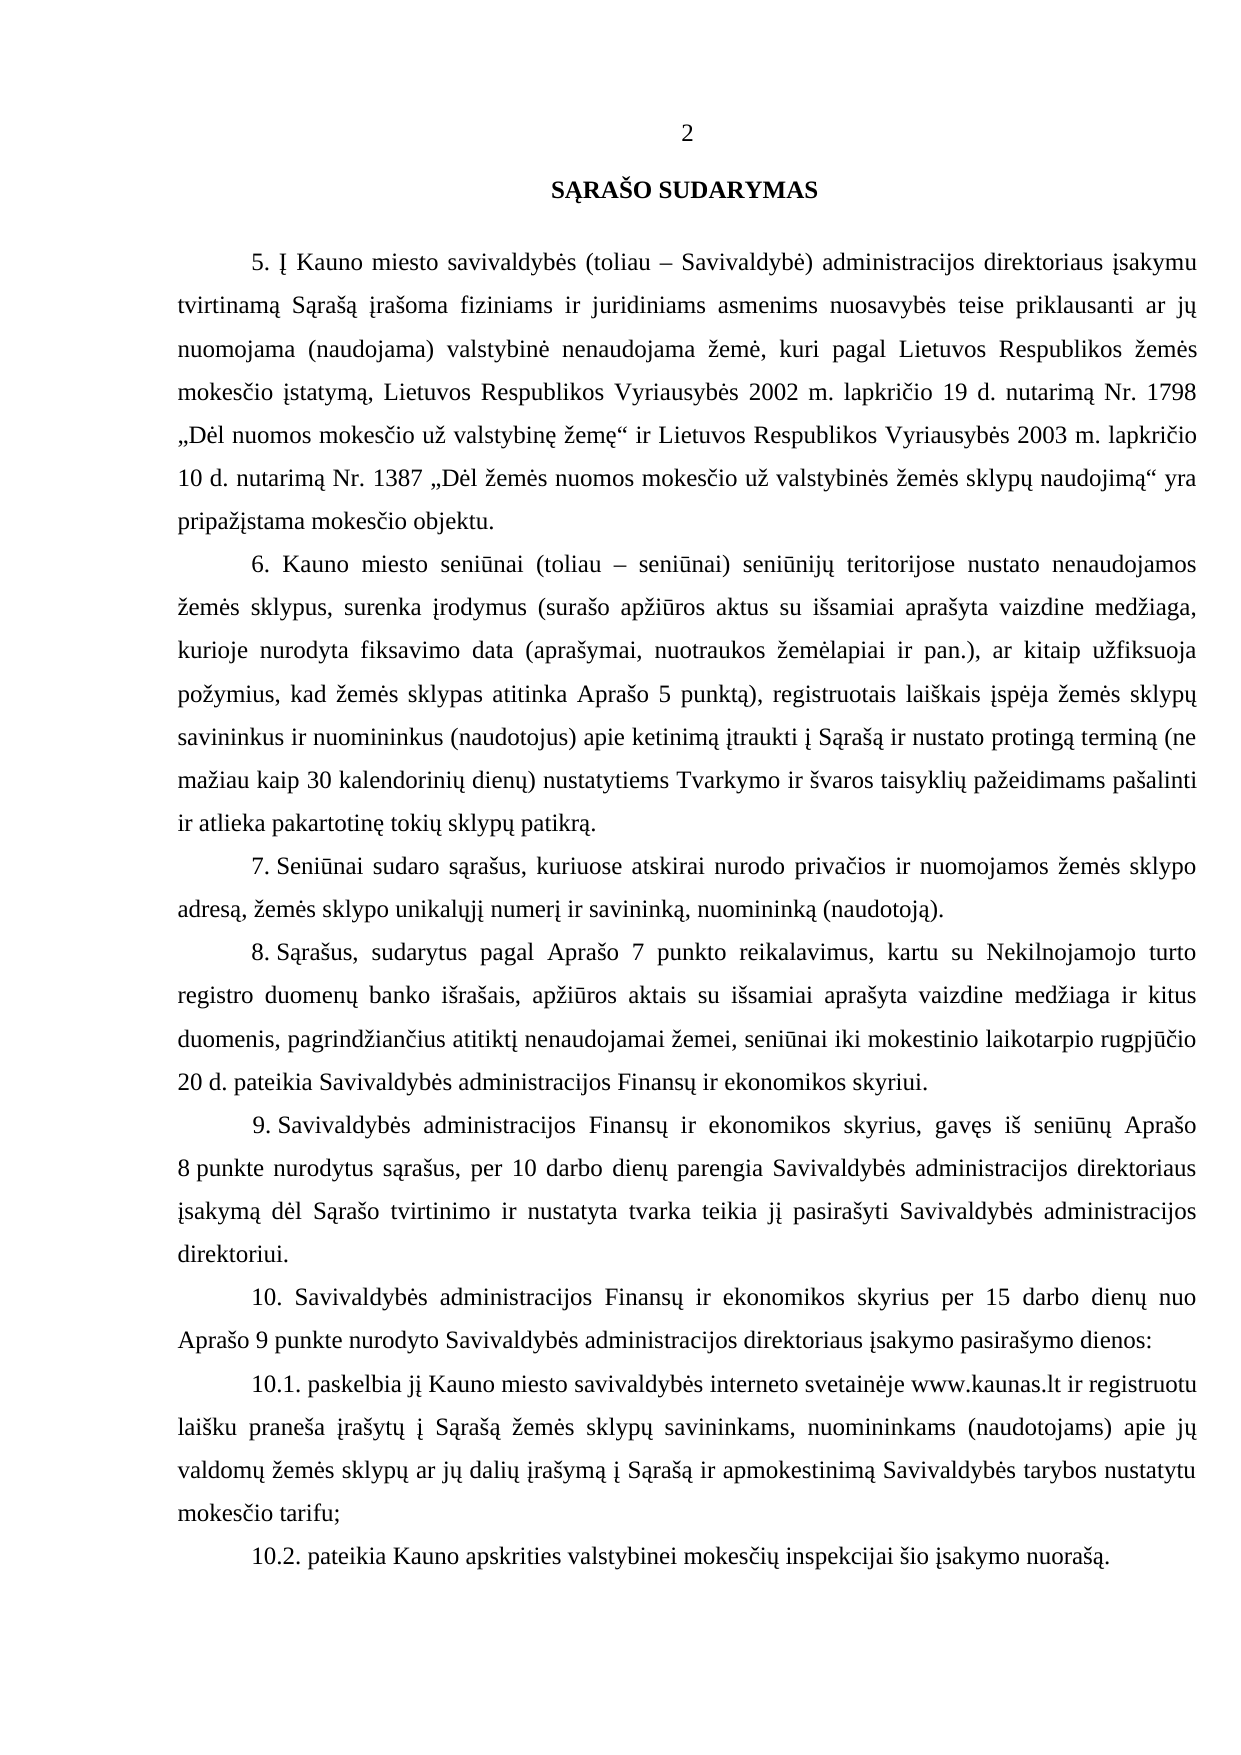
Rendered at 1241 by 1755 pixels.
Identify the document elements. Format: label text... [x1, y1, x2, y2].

text 10.1. paskelbia jį Kauno miesto savivaldybės interneto svetainėje www.kaunas.lt ir registruotu laišku praneša įrašytų į Sąrašą žemės sklypų savininkams, nuomininkams (naudotojams) apie jų valdomų žemės sklypų ar jų dalių įrašymą į Sąrašą ir apmokestinimą Savivaldybės tarybos nustatytu mokesčio tarifu; [177, 1369, 1198, 1527]
text 6. Kauno miesto seniūnai (toliau – seniūnai) seniūnijų teritorijose nustato nenaudojamos žemės sklypus, surenka įrodymus (surašo apžiūros aktus su išsamiai aprašyta vaizdine medžiaga, kurioje nurodyta fiksavimo data (aprašymai, nuotraukos žemėlapiai ir pan.), ar kitaip užfiksuoja požymius, kad žemės sklypas atitinka Aprašo 5 punktą), registruotais laiškais įspėja žemės sklypų savininkus ir nuomininkus (naudotojus) apie ketinimą įtraukti į Sąrašą ir nustato protingą terminą (ne mažiau kaip 30 kalendorinių dienų) nustatytiems Tvarkymo ir švaros taisyklių pažeidimams pašalinti ir atlieka pakartotinę tokių sklypų patikrą. [177, 549, 1198, 837]
text 8. Sąrašus, sudarytus pagal Aprašo 7 punkto reikalavimus, kartu su Nekilnojamojo turto registro duomenų banko išrašais, apžiūros aktais su išsamiai aprašyta vaizdine medžiaga ir kitus duomenis, pagrindžiančius atitiktį nenaudojamai žemei, seniūnai iki mokestinio laikotarpio rugpjūčio 20 d. pateikia Savivaldybės administracijos Finansų ir ekonomikos skyriui. [177, 937, 1198, 1096]
text 5. Į Kauno miesto savivaldybės (toliau – Savivaldybė) administracijos direktoriaus įsakymu tvirtinamą Sąrašą įrašoma fiziniams ir juridiniams asmenims nuosavybės teise priklausanti ar jų nuomojama (naudojama) valstybinė nenaudojama žemė, kuri pagal Lietuvos Respublikos žemės mokesčio įstatymą, Lietuvos Respublikos Vyriausybės 2002 m. lapkričio 19 d. nutarimą Nr. 1798 „Dėl nuomos mokesčio už valstybinę žemę“ ir Lietuvos Respublikos Vyriausybės 2003 m. lapkričio 10 d. nutarimą Nr. 1387 „Dėl žemės nuomos mokesčio už valstybinės žemės sklypų naudojimą“ yra pripažįstama mokesčio objektu. [177, 247, 1198, 535]
text SĄRAŠO SUDARYMAS [177, 176, 1198, 204]
text 7. Seniūnai sudaro sąrašus, kuriuose atskirai nurodo privačios ir nuomojamos žemės sklypo adresą, žemės sklypo unikalųjį numerį ir savininką, nuomininką (naudotoją). [177, 851, 1198, 923]
text 10.2. pateikia Kauno apskrities valstybinei mokesčių inspekcijai šio įsakymo nuorašą. [177, 1541, 1198, 1570]
text 9. Savivaldybės administracijos Finansų ir ekonomikos skyrius, gavęs iš seniūnų Aprašo 8 punkte nurodytus sąrašus, per 10 darbo dienų parengia Savivaldybės administracijos direktoriaus įsakymą dėl Sąrašo tvirtinimo ir nustatyta tvarka teikia jį pasirašyti Savivaldybės administracijos direktoriui. [177, 1110, 1198, 1268]
text 10. Savivaldybės administracijos Finansų ir ekonomikos skyrius per 15 darbo dienų nuo Aprašo 9 punkte nurodyto Savivaldybės administracijos direktoriaus įsakymo pasirašymo dienos: [177, 1282, 1198, 1354]
